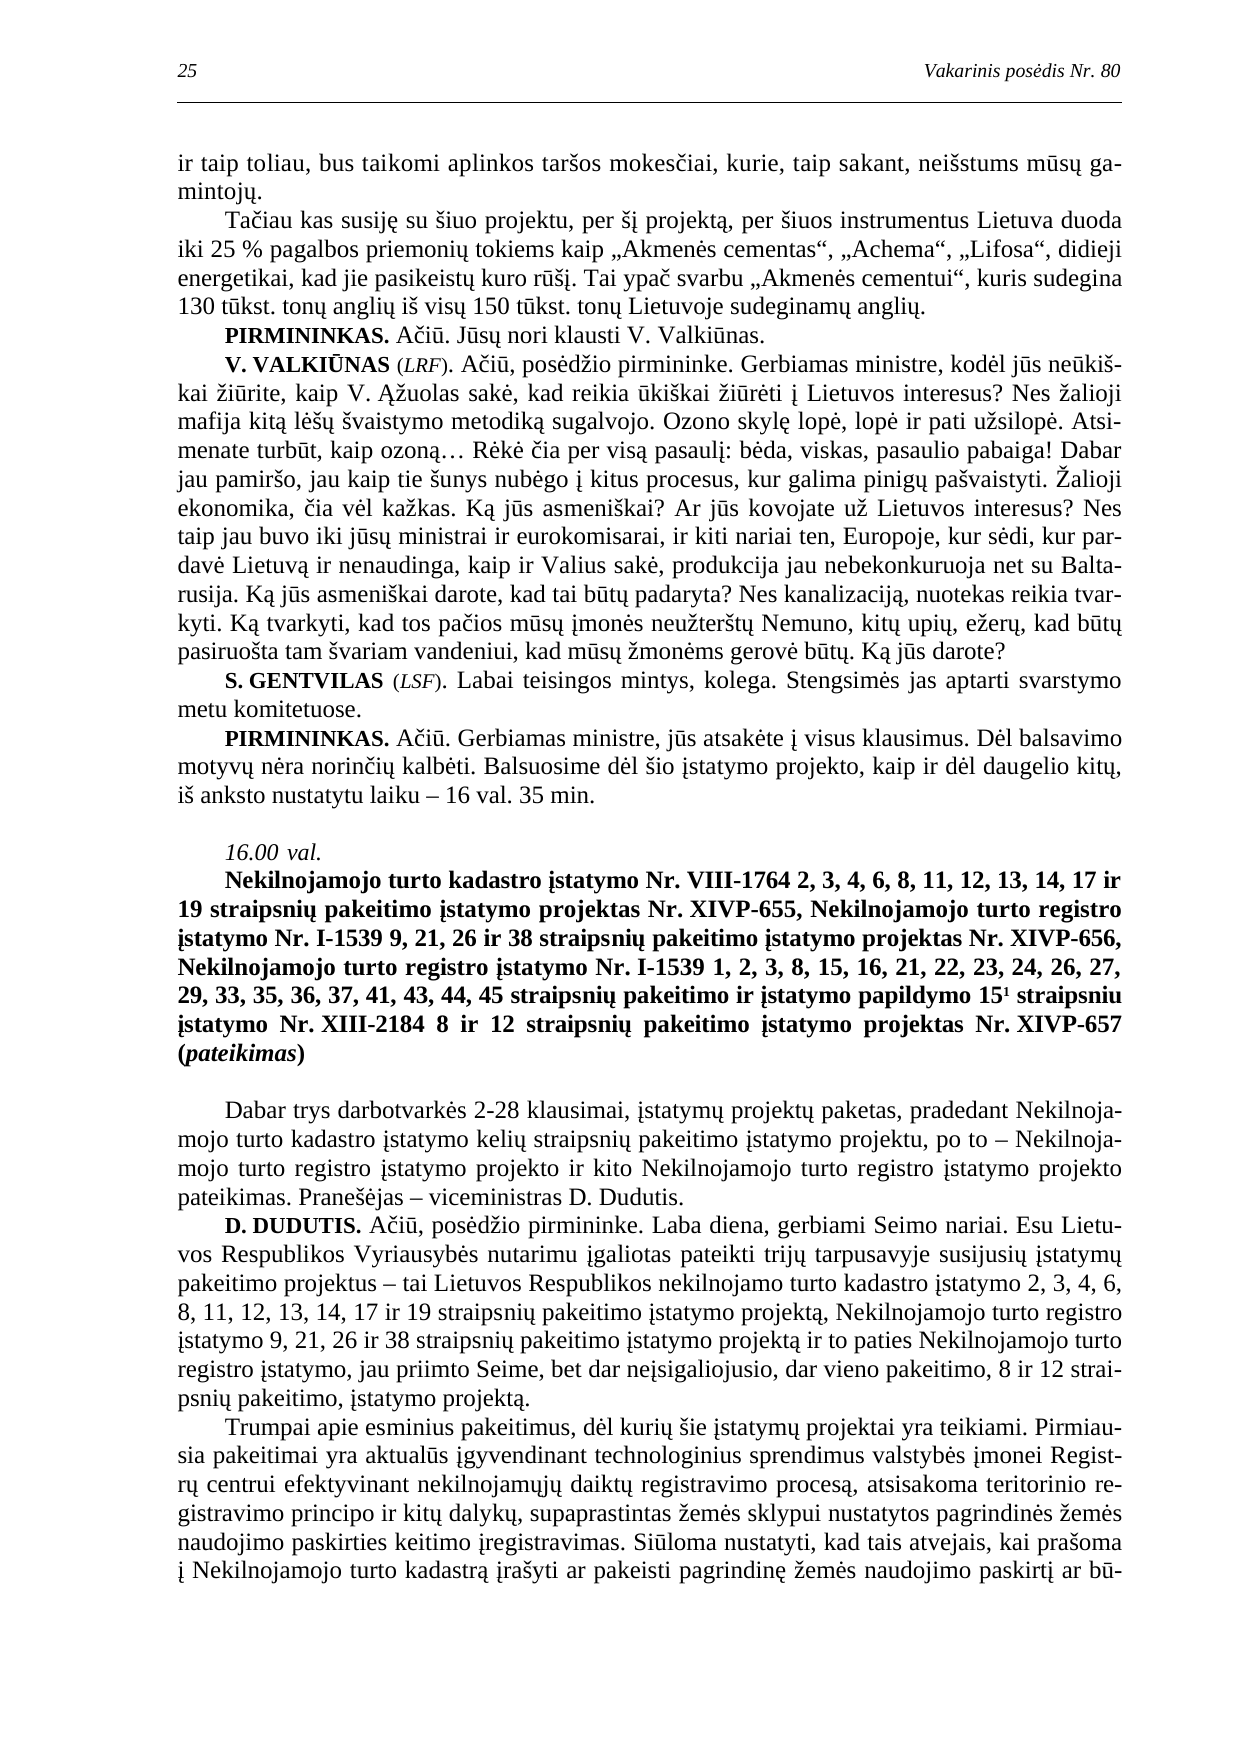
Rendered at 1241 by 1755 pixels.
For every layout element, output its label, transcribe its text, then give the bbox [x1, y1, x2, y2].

text Trum­pai apie es­mi­nius pa­kei­ti­mus, dėl ku­rių šie įsta­ty­mų pro­jek­tai yra tei­kia­mi. Pir­miau­sia pa­kei­ti­mai yra ak­tu­a­lūs įgy­ven­di­nant tech­no­lo­gi­nius spren­di­mus vals­ty­bės įmo­nei Re­gist­rų cen­trui efek­ty­vi­nant ne­kil­no­ja­mų­jų daik­tų re­gist­ra­vi­mo pro­ce­są, at­si­sa­ko­ma te­ri­to­ri­nio re­gist­ra­vi­mo prin­ci­po ir ki­tų da­ly­kų, su­pap­ras­tin­tas že­mės skly­pui nu­sta­ty­tos pa­grin­di­nės že­mės nau­do­ji­mo pa­skir­ties kei­ti­mo įre­gist­ra­vi­mas. Siū­lo­ma nu­sta­ty­ti, kad tais at­ve­jais, kai pra­šo­ma į Ne­kil­no­ja­mo­jo tur­to ka­dast­rą įra­šy­ti ar pa­keis­ti pa­grin­di­nę že­mės nau­do­ji­mo pa­skir­tį ar bū­ [177, 1412, 1122, 1584]
text PIRMININKAS. Ačiū. Ger­bia­mas mi­nist­re, jūs at­sa­kė­te į vi­sus klau­si­mus. Dėl bal­sa­vi­mo mo­ty­vų nė­ra no­rin­čių kal­bė­ti. Bal­suo­si­me dėl šio įsta­ty­mo pro­jek­to, kaip ir dėl dau­ge­lio ki­tų, iš anks­to nu­sta­ty­tu lai­ku – 16 val. 35 min. [177, 723, 1122, 809]
text S. GENTVILAS (LSF). La­bai tei­sin­gos min­tys, ko­le­ga. Steng­si­mės jas ap­tar­ti svars­ty­mo me­tu ko­mi­te­tuo­se. [177, 665, 1122, 723]
text Ne­kil­no­ja­mo­jo tur­to ka­dast­ro įsta­ty­mo Nr. VIII-1764 2, 3, 4, 6, 8, 11, 12, 13, 14, 17 ir 19 straips­nių pa­kei­ti­mo įsta­ty­mo pro­jek­tas Nr. XIVP-655, Ne­kil­no­ja­mo­jo tur­to re­gist­ro įsta­ty­mo Nr. I-1539 9, 21, 26 ir 38 straips­nių pa­kei­ti­mo įsta­ty­mo pro­jek­tas Nr. XIVP-656, Ne­kil­no­ja­mo­jo tur­to re­gist­ro įsta­ty­mo Nr. I-1539 1, 2, 3, 8, 15, 16, 21, 22, 23, 24, 26, 27, 29, 33, 35, 36, 37, 41, 43, 44, 45 straips­nių pa­kei­ti­mo ir įsta­ty­mo pa­pil­dy­mo 151 straips­niu įsta­ty­mo Nr. XIII-2184 8 ir 12 straips­nių pa­kei­ti­mo įsta­ty­mo pro­jek­tas Nr. XIVP-657 (patei­ki­mas) [177, 865, 1122, 1067]
text 16.00 val. [224, 838, 1122, 865]
text ir taip to­liau, bus tai­ko­mi ap­lin­kos tar­šos mo­kes­čiai, ku­rie, taip sa­kant, ne­iš­stums mū­sų ga­min­to­jų. [177, 148, 1122, 205]
text V. VALKIŪNAS (LRF). Ačiū, po­sė­džio pir­mi­nin­ke. Ger­bia­mas mi­nist­re, ko­dėl jūs ne­ūkiš­kai žiū­ri­te, kaip V. Ąžuo­las sa­kė, kad rei­kia ūkiš­kai žiū­rė­ti į Lie­tu­vos in­te­re­sus? Nes ža­lio­ji ma­fi­ja ki­tą lė­šų švais­ty­mo me­to­di­ką su­gal­vo­jo. Ozo­no sky­lę lo­pė, lo­pė ir pa­ti už­si­lo­pė. At­si­me­na­te tur­būt, kaip ozo­ną… Rė­kė čia per vi­są pa­sau­lį: bė­da, vis­kas, pa­sau­lio pa­bai­ga! Da­bar jau pa­mir­šo, jau kaip tie šu­nys nu­bė­go į ki­tus pro­ce­sus, kur ga­li­ma pi­ni­gų pa­švais­ty­ti. Ža­lio­ji eko­no­mi­ka, čia vėl kaž­kas. Ką jūs as­me­niš­kai? Ar jūs ko­vo­ja­te už Lie­tu­vos in­te­re­sus? Nes taip jau bu­vo iki jū­sų mi­nist­rai ir eu­ro­ko­mi­sa­rai, ir ki­ti na­riai ten, Eu­ro­po­je, kur sė­di, kur par­da­vė Lie­tu­vą ir ne­nau­din­ga, kaip ir Va­lius sa­kė, pro­duk­ci­ja jau ne­be­kon­ku­ruo­ja net su Bal­ta­ru­si­ja. Ką jūs as­me­niš­kai da­ro­te, kad tai bū­tų pa­da­ry­ta? Nes ka­na­li­za­ci­ją, nuo­te­kas rei­kia tvar­ky­ti. Ką tvar­ky­ti, kad tos pa­čios mū­sų įmo­nės ne­už­terš­tų Ne­mu­no, ki­tų upių, eže­rų, kad bū­tų pa­si­ruoš­ta tam šva­riam van­de­niui, kad mū­sų žmo­nėms ge­ro­vė bū­tų. Ką jūs da­ro­te? [177, 349, 1122, 665]
text Ta­čiau kas su­si­ję su šiuo pro­jek­tu, per šį pro­jek­tą, per šiuos in­stru­men­tus Lie­tu­va duo­da iki 25 % pa­gal­bos prie­mo­nių to­kiems kaip „Ak­me­nės ce­men­tas“, „Ache­ma“, „Li­fo­sa“, di­die­ji ener­ge­ti­kai, kad jie pa­si­keis­tų ku­ro rū­šį. Tai ypač svar­bu „Ak­me­nės ce­men­tui“, ku­ris su­de­gi­na 130 tūkst. to­nų an­glių iš vi­sų 150 tūkst. to­nų Lie­tu­vo­je su­de­gi­na­mų an­glių. [177, 205, 1122, 320]
text Da­bar trys dar­bo­tvarkės 2-28 klau­si­mai, įsta­ty­mų pro­jek­tų pa­ke­tas, pra­de­dant Ne­kil­no­ja­mo­jo tur­to ka­dast­ro įsta­ty­mo ke­lių straips­nių pa­kei­ti­mo įsta­ty­mo pro­jek­tu, po to – Ne­kil­no­ja­mo­jo tur­to re­gist­ro įsta­ty­mo pro­jek­to ir ki­to Ne­kil­no­ja­mo­jo tur­to re­gist­ro įsta­ty­mo pro­jek­to pa­tei­ki­mas. Pra­ne­šė­jas – vi­ce­mi­nist­ras D. Du­du­tis. [177, 1095, 1122, 1210]
text D. DUDUTIS. Ačiū, po­sė­džio pir­mi­nin­ke. La­ba die­na, ger­bia­mi Sei­mo na­riai. Esu Lie­tu­vos Res­pub­li­kos Vy­riau­sy­bės nu­ta­ri­mu įga­lio­tas pa­teik­ti tri­jų tar­pu­sa­vy­je su­si­ju­sių įsta­ty­mų pa­kei­ti­mo pro­jek­tus – tai Lie­tu­vos Res­pub­li­kos ne­kil­no­ja­mo tur­to ka­dast­ro įsta­ty­mo 2, 3, 4, 6, 8, 11, 12, 13, 14, 17 ir 19 straips­nių pa­kei­ti­mo įsta­ty­mo pro­jek­tą, Ne­kil­no­ja­mo­jo tur­to re­gist­ro įsta­ty­mo 9, 21, 26 ir 38 straips­nių pa­kei­ti­mo įsta­ty­mo pro­jek­tą ir to pa­ties Ne­kil­no­ja­mo­jo tur­to re­gist­ro įsta­ty­mo, jau pri­im­to Sei­me, bet dar ne­įsi­ga­lio­ju­sio, dar vie­no pa­kei­ti­mo, 8 ir 12 strai­ps­nių pa­kei­ti­mo, įsta­ty­mo pro­jek­tą. [177, 1210, 1122, 1412]
text PIRMININKAS. Ačiū. Jū­sų no­ri klaus­ti V. Val­kiū­nas. [177, 320, 1122, 349]
